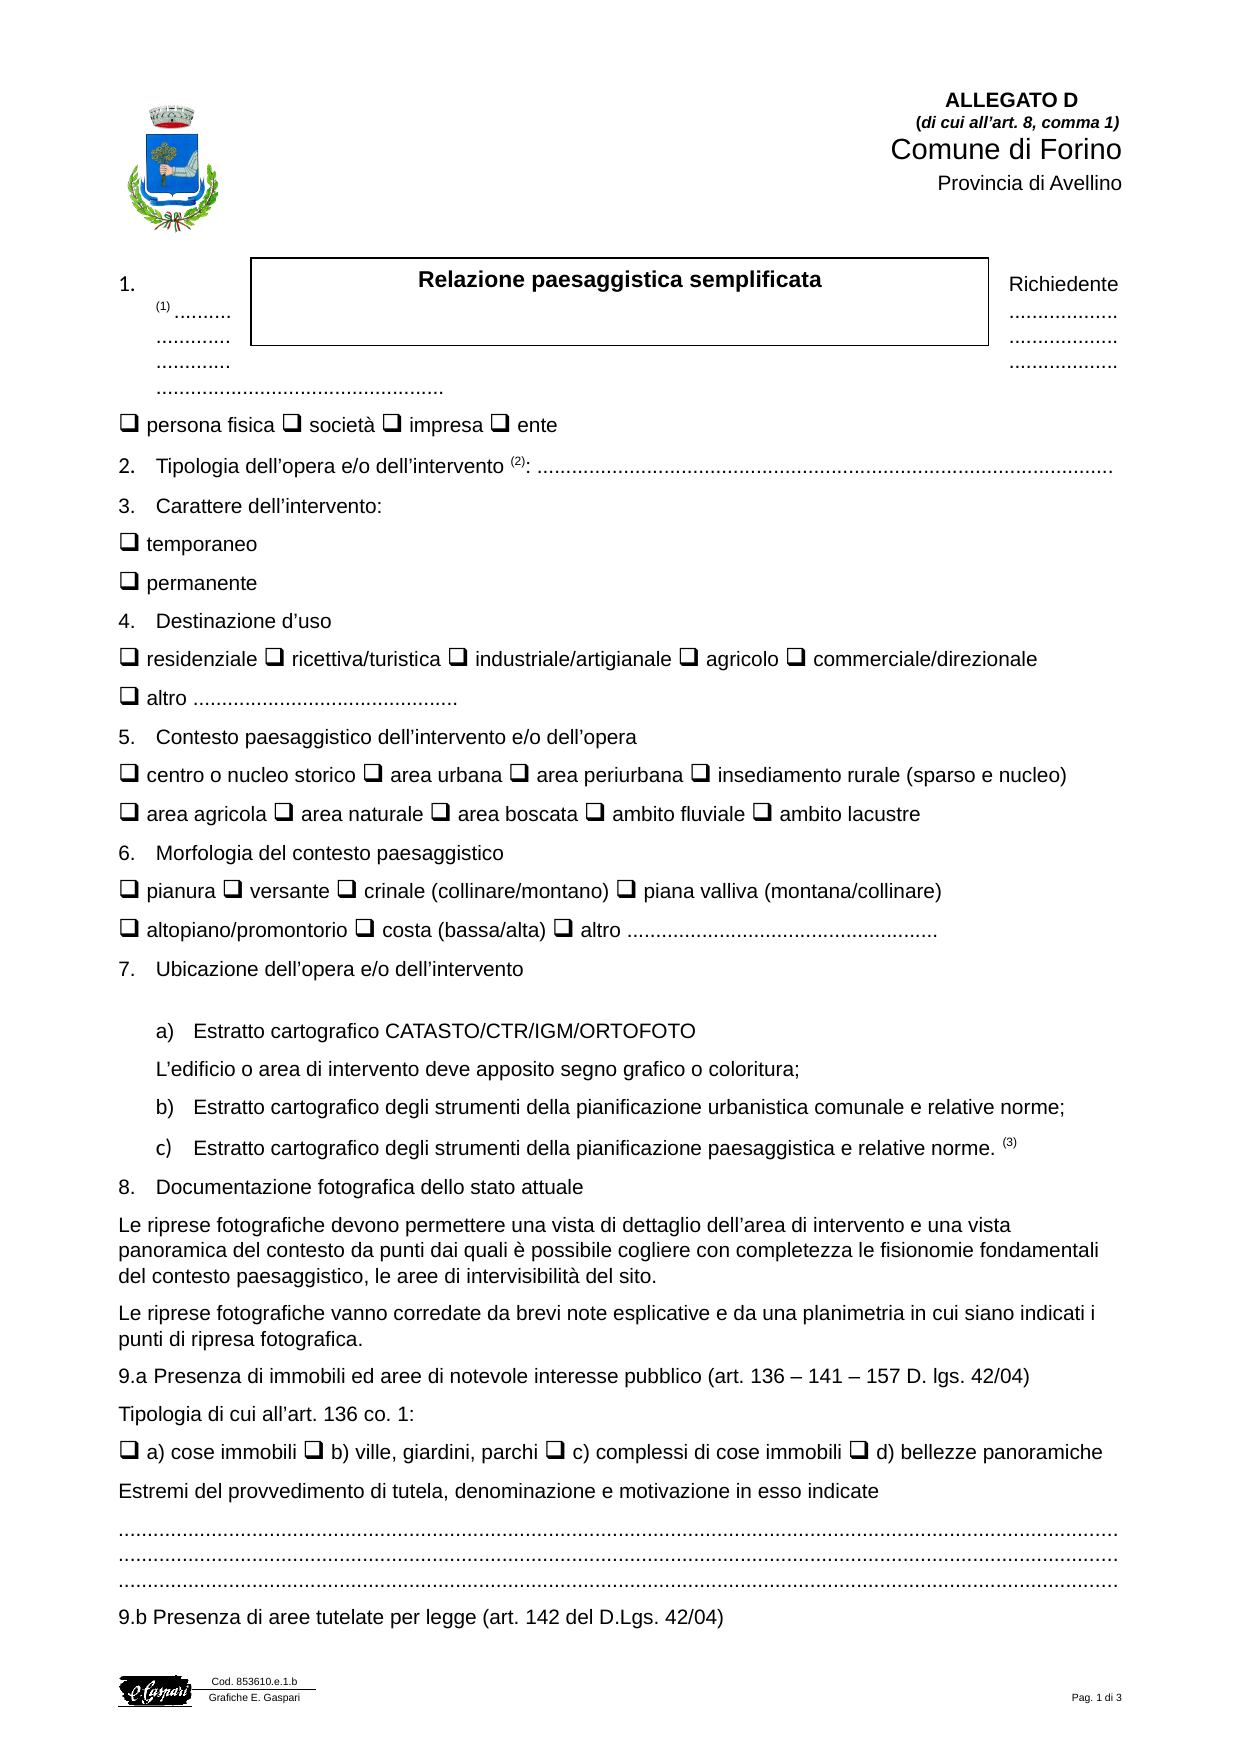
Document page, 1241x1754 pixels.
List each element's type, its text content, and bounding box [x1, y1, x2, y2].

list Documentazione fotografica dello stato attuale [118, 1175, 1122, 1199]
list Contesto paesaggistico dell’intervento e/o dell’opera [118, 725, 1122, 749]
list Estratto cartografico CATASTO/CTR/IGM/ORTOFOTO [156, 1019, 1122, 1043]
list Estratto cartografico degli strumenti della pianificazione paesaggistica e relative norme. (3) [156, 1133, 1122, 1161]
text 9.b Presenza di aree tutelate per legge (art. 142 del D.Lgs. 42/04) [118, 1605, 1122, 1629]
picture [122, 101, 224, 233]
text Estremi del provvedimento di tutela, denominazione e motivazione in esso indicate [118, 1479, 1122, 1503]
text Le riprese fotografiche devono permettere una vista di dettaglio dell’area di intervento e una vista panoramica del contesto da punti dai quali è possibile cogliere con completezza le fisionomie fondamentali del contesto paesaggistico, le aree di intervisibilità del sito. [118, 1213, 1122, 1287]
list Carattere dell’intervento: [118, 494, 1122, 518]
list Tipologia dell’opera e/o dell’intervento (2): .................................................................................................... [118, 451, 1122, 479]
text  centro o nucleo storico  area urbana  area periurbana  insediamento rurale (sparso e nucleo) [118, 763, 1122, 788]
list Destinazione d’uso [118, 609, 1122, 633]
text  temporaneo [118, 531, 1122, 556]
text  permanente [118, 570, 1122, 595]
text Provincia di Avellino [224, 171, 1122, 194]
text  persona fisica  società  impresa  ente [118, 412, 1122, 437]
list Richiedente (1) ............................................................................................................................................... [118, 269, 1122, 399]
text  area agricola  area naturale  area boscata  ambito fluviale  ambito lacustre [118, 802, 1122, 827]
picture [118, 1674, 192, 1706]
list Ubicazione dell’opera e/o dell’intervento [118, 957, 1122, 981]
text L’edificio o area di intervento deve apposito segno grafico o coloritura; [156, 1057, 1122, 1081]
text Comune di Forino [224, 132, 1122, 166]
list Estratto cartografico degli strumenti della pianificazione urbanistica comunale e relative norme; [156, 1095, 1122, 1119]
text  pianura  versante  crinale (collinare/montano)  piana valliva (montana/collinare) [118, 879, 1122, 904]
text 9.a Presenza di immobili ed aree di notevole interesse pubblico (art. 136 – 141 – 157 D. lgs. 42/04) [118, 1364, 1122, 1388]
text  altro .............................................. [118, 686, 1122, 711]
text Tipologia di cui all’art. 136 co. 1: [118, 1402, 1122, 1426]
text  a) cose immobili  b) ville, giardini, parchi  c) complessi di cose immobili  d) bellezze panoramiche [118, 1440, 1122, 1465]
list Morfologia del contesto paesaggistico [118, 841, 1122, 865]
text Le riprese fotografiche vanno corredate da brevi note esplicative e da una planimetria in cui siano indicati i punti di ripresa fotografica. [118, 1301, 1122, 1351]
text  altopiano/promontorio  costa (bassa/alta)  altro ...................................................... [118, 918, 1122, 943]
text  residenziale  ricettiva/turistica  industriale/artigianale  agricolo  commerciale/direzionale [118, 647, 1122, 672]
